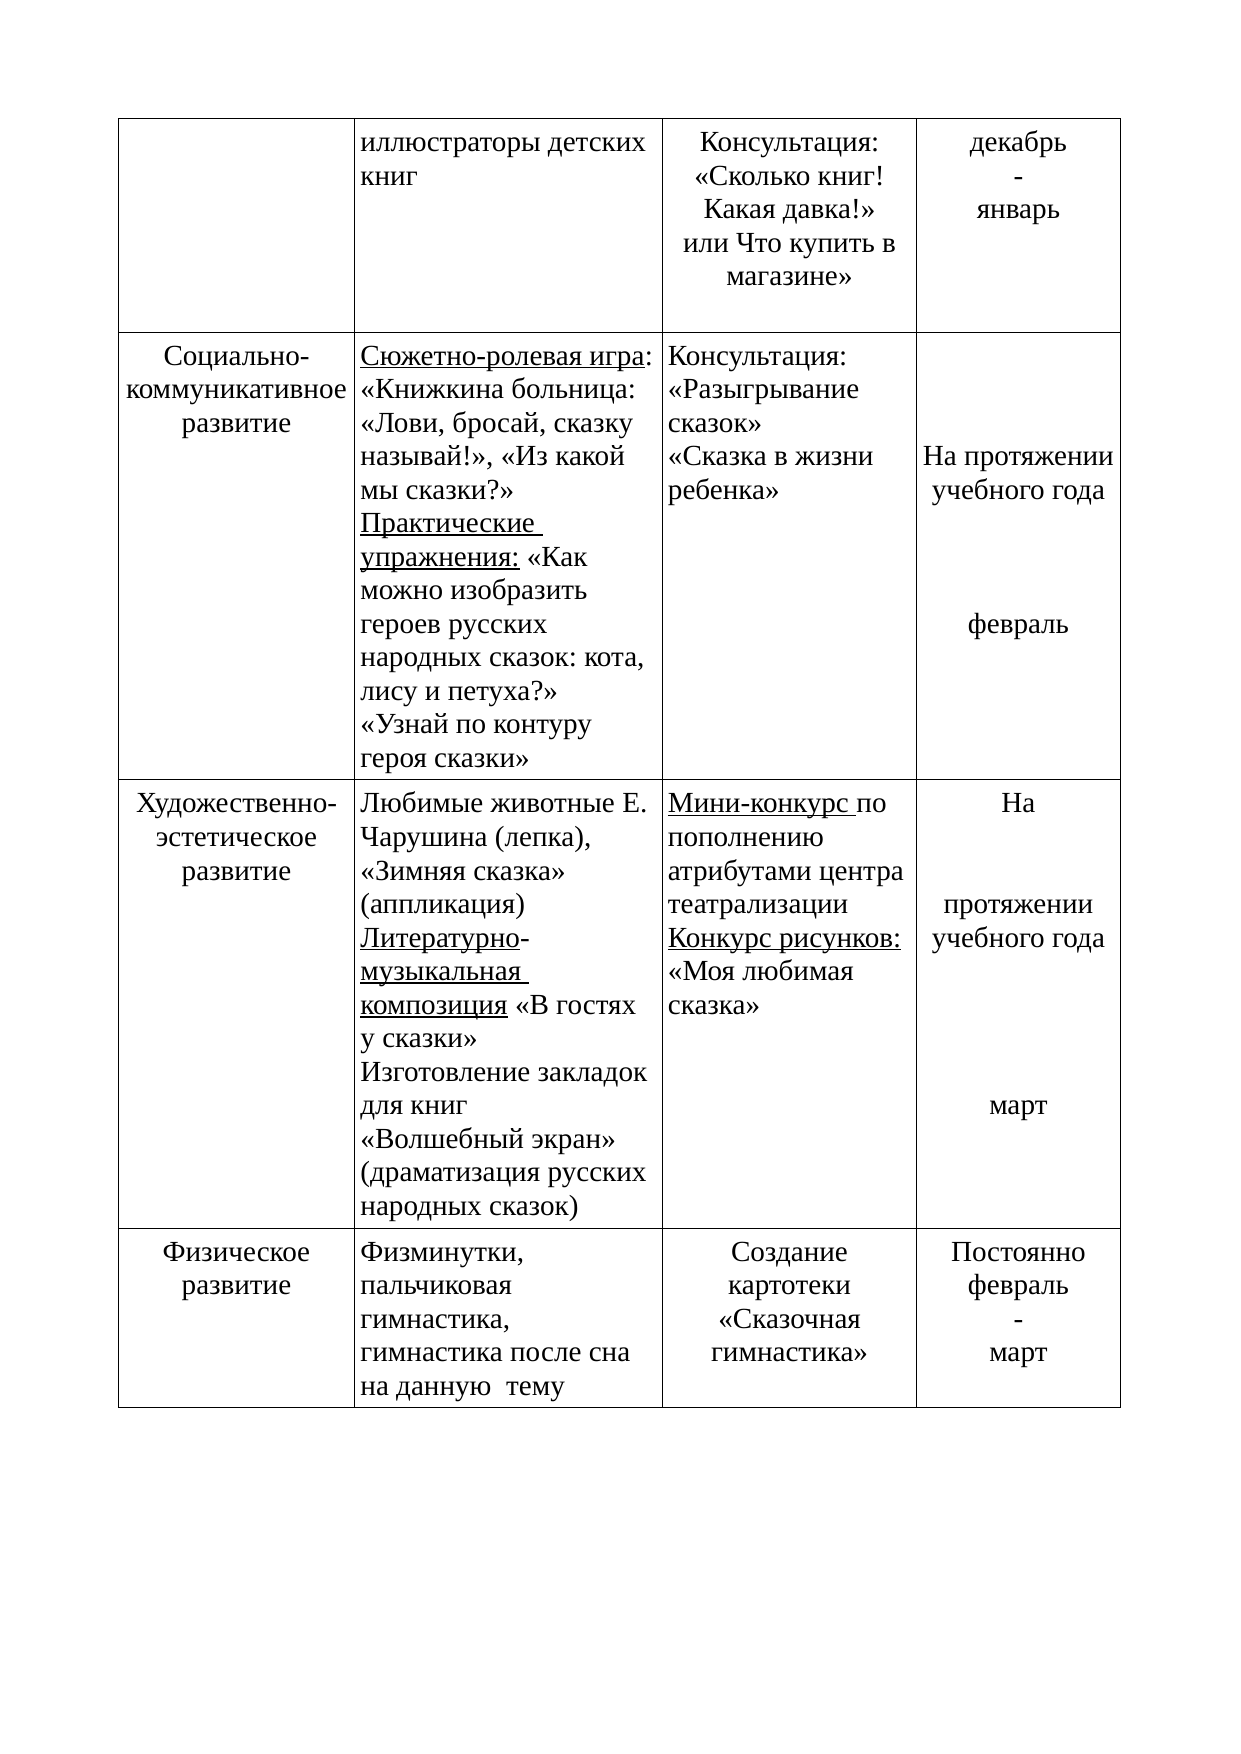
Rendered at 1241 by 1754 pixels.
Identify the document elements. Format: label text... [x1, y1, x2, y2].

table_cell На протяжении учебного года март [917, 780, 1120, 1227]
table_cell Постоянно февраль - март [917, 1229, 1120, 1407]
table_cell [119, 119, 354, 331]
table_cell Физическое развитие [119, 1229, 354, 1407]
table_cell иллюстраторы детских книг [355, 119, 662, 331]
table_cell Консультация: «Сколько книг! Какая давка!» или Что купить в магазине» [663, 119, 916, 331]
table_cell Любимые животные Е. Чарушина (лепка), «Зимняя сказка» (аппликация) Литературно-музыкальная композиция «В гостях у сказки» Изготовление закладок для книг «Волшебный экран» (драматизация русских народных сказок) [355, 780, 662, 1227]
table_cell Социально-коммуникативное развитие [119, 333, 354, 779]
table_cell Физминутки, пальчиковая гимнастика, гимнастика после сна на данную тему [355, 1229, 662, 1407]
table_cell Создание картотеки «Сказочная гимнастика» [663, 1229, 916, 1407]
table_cell Мини-конкурс по пополнению атрибутами центра театрализации Конкурс рисунков: «Моя любимая сказка» [663, 780, 916, 1227]
table_cell На протяжении учебного года февраль [917, 333, 1120, 779]
table_cell Консультация: «Разыгрывание сказок» «Сказка в жизни ребенка» [663, 333, 916, 779]
table_cell Художественно-эстетическое развитие [119, 780, 354, 1227]
table_cell декабрь - январь [917, 119, 1120, 331]
table_cell Сюжетно-ролевая игра: «Книжкина больница: «Лови, бросай, сказку называй!», «Из какой мы сказки?» Практические упражнения: «Как можно изобразить героев русских народных сказок: кота, лису и петуха?» «Узнай по контуру героя сказки» [355, 333, 662, 779]
